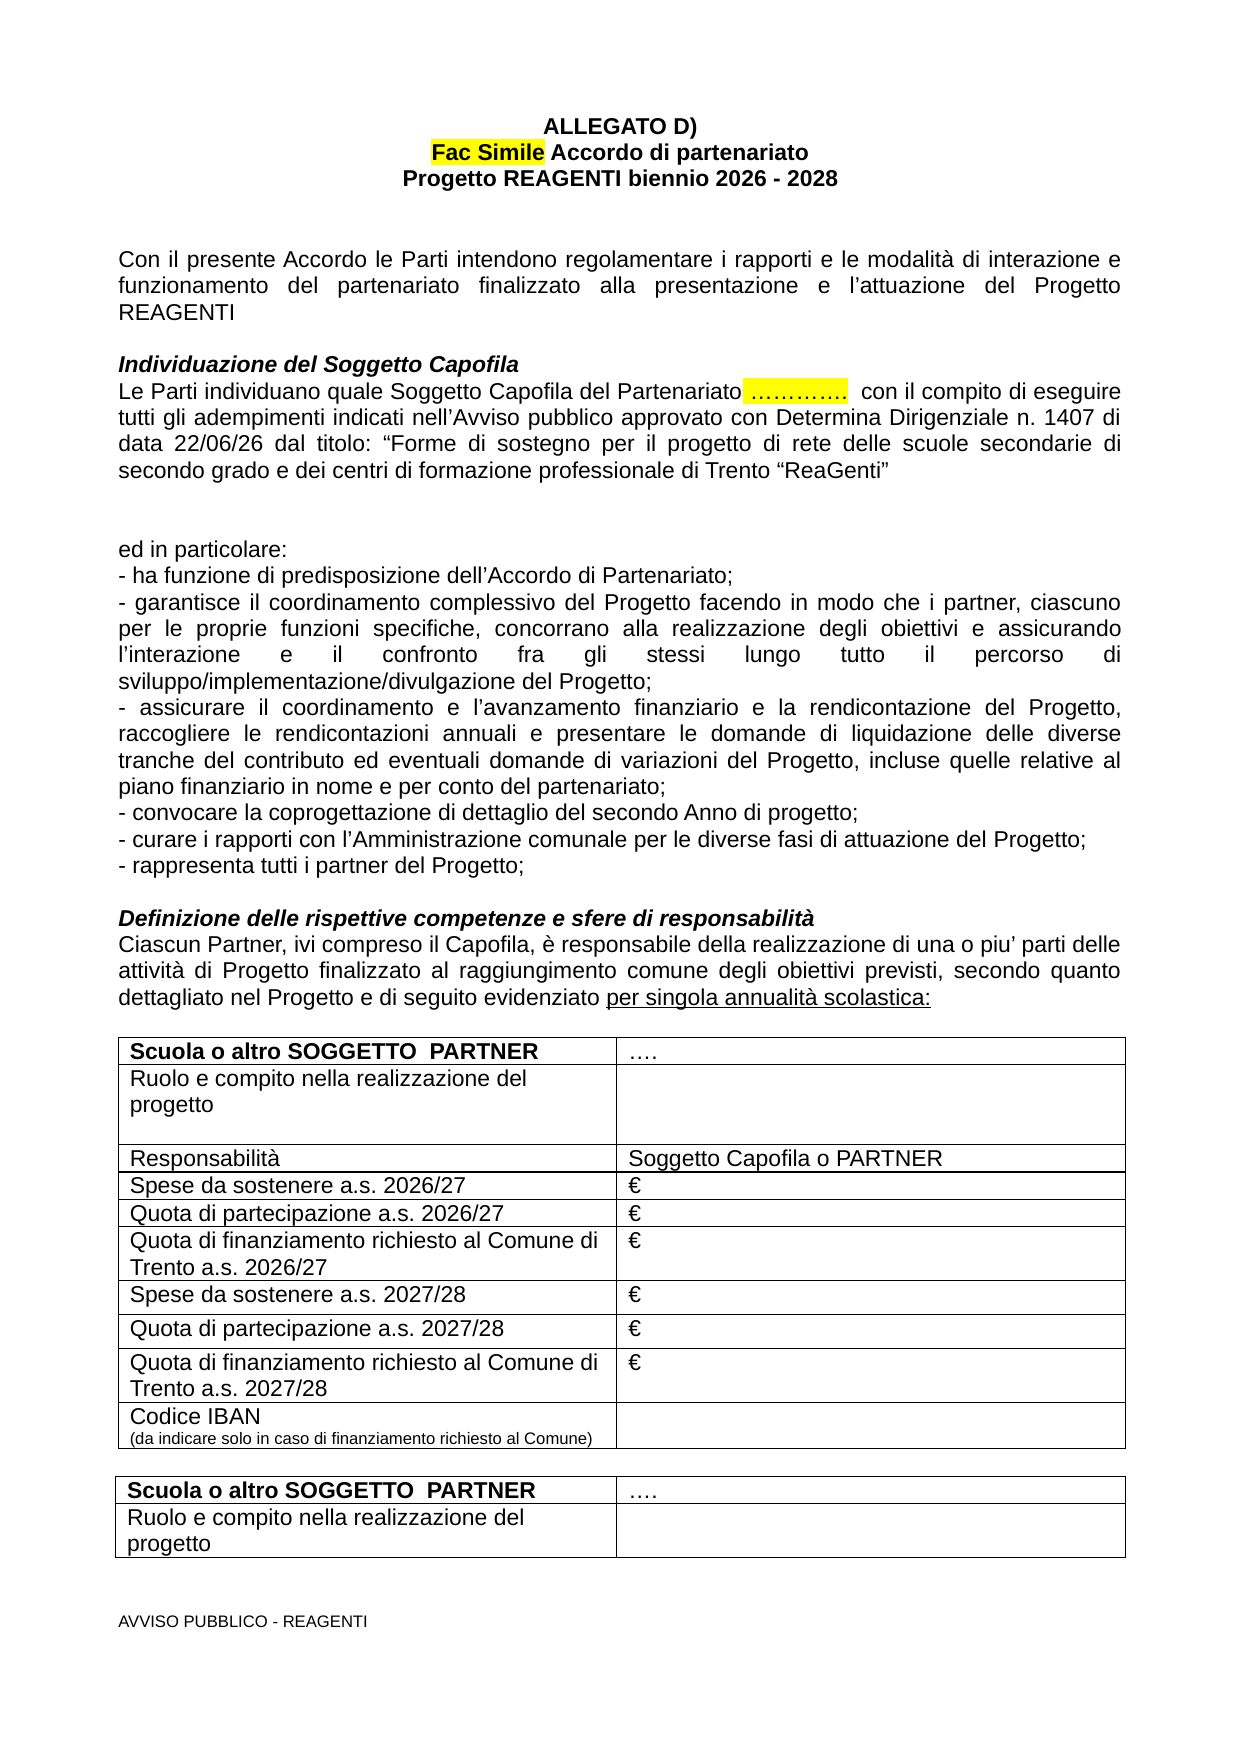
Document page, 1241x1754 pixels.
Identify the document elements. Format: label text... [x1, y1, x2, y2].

table_cell € [617, 1315, 1125, 1348]
table_cell Quota di finanziamento richiesto al Comune di Trento a.s. 2027/28 [119, 1349, 616, 1402]
table_cell € [617, 1200, 1125, 1226]
table_header …. [617, 1038, 1125, 1064]
table_cell Quota di finanziamento richiesto al Comune di Trento a.s. 2026/27 [119, 1227, 616, 1280]
table_cell € [617, 1349, 1125, 1402]
text - rappresenta tutti i partner del Progetto; [118, 852, 1122, 878]
table_cell Spese da sostenere a.s. 2027/28 [119, 1281, 616, 1314]
text Le Parti individuano quale Soggetto Capofila del Partenariato …………. con il compito di eseguire tutti gli adempimenti indicati nell’Avviso pubblico approvato con Determina Dirigenziale n. 1407 di data 22/06/26 dal titolo: “Forme di sostegno per il progetto di rete delle scuole secondarie di secondo grado e dei centri di formazione professionale di Trento “ReaGenti” [118, 378, 1122, 483]
table_cell [617, 1065, 1125, 1144]
table_cell Codice IBAN (da indicare solo in caso di finanziamento richiesto al Comune) [119, 1403, 616, 1448]
table_cell [617, 1504, 1125, 1557]
table_cell Responsabilità [119, 1145, 616, 1171]
table_cell Ruolo e compito nella realizzazione del progetto [116, 1504, 616, 1557]
table_cell Quota di partecipazione a.s. 2026/27 [119, 1200, 616, 1226]
table_cell [617, 1403, 1125, 1448]
text - garantisce il coordinamento complessivo del Progetto facendo in modo che i partner, ciascuno per le proprie funzioni specifiche, concorrano alla realizzazione degli obiettivi e assicurando l’interazione e il confronto fra gli stessi lungo tutto il percorso di sviluppo/implementazione/divulgazione del Progetto; [118, 588, 1122, 694]
table_header Scuola o altro SOGGETTO PARTNER [119, 1038, 616, 1064]
text - assicurare il coordinamento e l’avanzamento finanziario e la rendicontazione del Progetto, raccogliere le rendicontazioni annuali e presentare le domande di liquidazione delle diverse tranche del contributo ed eventuali domande di variazioni del Progetto, incluse quelle relative al piano finanziario in nome e per conto del partenariato; [118, 694, 1122, 799]
text - ha funzione di predisposizione dell’Accordo di Partenariato; [118, 562, 1122, 588]
table_cell € [617, 1173, 1125, 1199]
table_cell Ruolo e compito nella realizzazione del progetto [119, 1065, 616, 1144]
text Definizione delle rispettive competenze e sfere di responsabilità [118, 905, 1122, 931]
text - convocare la coprogettazione di dettaglio del secondo Anno di progetto; [118, 799, 1122, 826]
table_cell Soggetto Capofila o PARTNER [617, 1145, 1125, 1171]
table_cell € [617, 1227, 1125, 1280]
table_cell Spese da sostenere a.s. 2026/27 [119, 1173, 616, 1199]
text Progetto REAGENTI biennio 2026 - 2028 [118, 165, 1122, 192]
text Ciascun Partner, ivi compreso il Capofila, è responsabile della realizzazione di una o piu’ parti delle attività di Progetto finalizzato al raggiungimento comune degli obiettivi previsti, secondo quanto dettagliato nel Progetto e di seguito evidenziato per singola annualità scolastica: [118, 931, 1122, 1010]
text Con il presente Accordo le Parti intendono regolamentare i rapporti e le modalità di interazione e funzionamento del partenariato finalizzato alla presentazione e l’attuazione del Progetto REAGENTI [118, 246, 1122, 325]
text ed in particolare: [118, 536, 1122, 562]
text Individuazione del Soggetto Capofila [118, 351, 1122, 378]
table_header Scuola o altro SOGGETTO PARTNER [116, 1477, 616, 1503]
text - curare i rapporti con l’Amministrazione comunale per le diverse fasi di attuazione del Progetto; [118, 826, 1122, 852]
text Fac Simile Accordo di partenariato [118, 139, 1122, 165]
table_cell Quota di partecipazione a.s. 2027/28 [119, 1315, 616, 1348]
table_cell € [617, 1281, 1125, 1314]
text ALLEGATO D) [118, 113, 1122, 139]
table_header …. [617, 1477, 1125, 1503]
